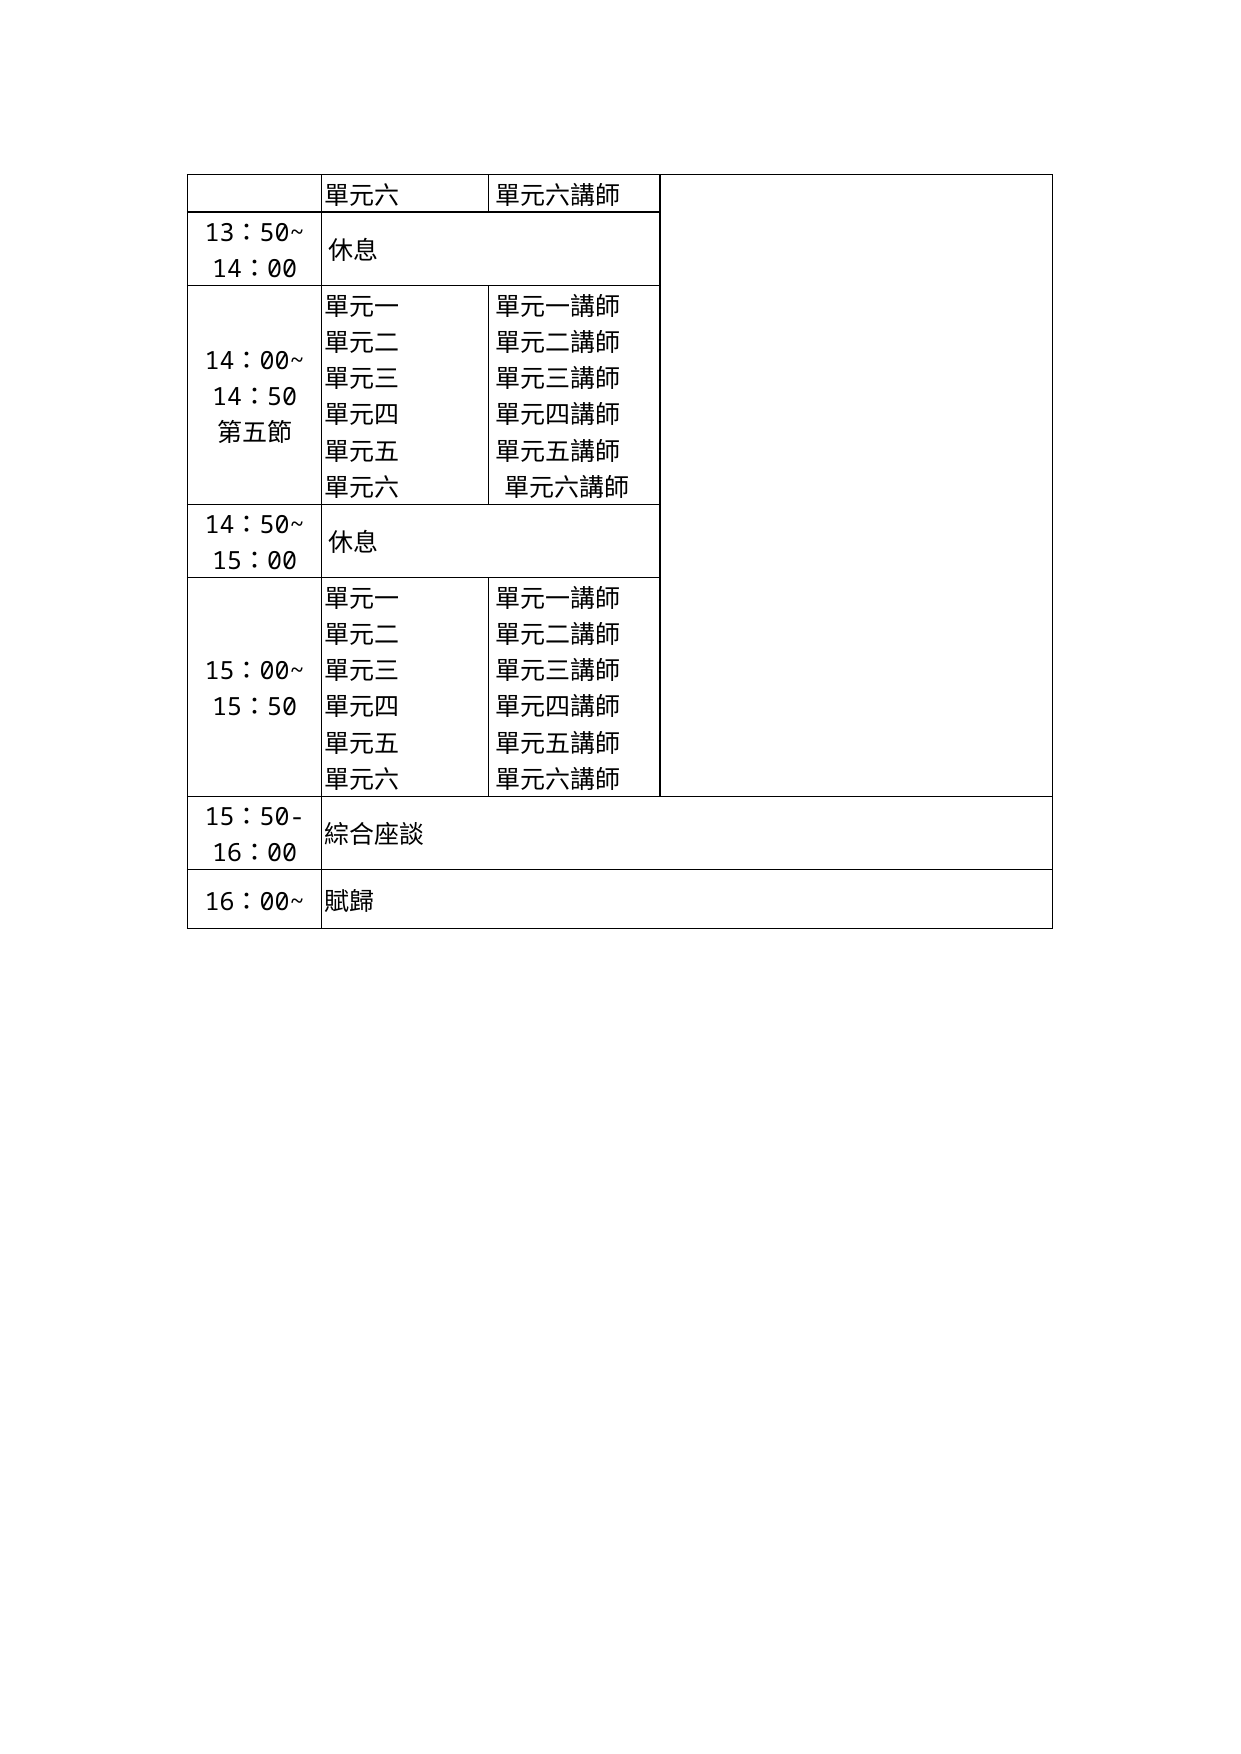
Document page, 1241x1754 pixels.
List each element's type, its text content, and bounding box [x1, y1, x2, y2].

table_cell 單元一 單元二 單元三 單元四 單元五 單元六 [322, 578, 488, 796]
table_cell 14：00~ 14：50 第五節 [188, 286, 321, 503]
table_cell 單元一 單元二 單元三 單元四 單元五 單元六 [322, 286, 488, 503]
table_cell 休息 [322, 213, 659, 285]
table_cell 13：50~ 14：00 [188, 213, 321, 285]
table_cell 綜合座談 [322, 797, 1052, 869]
table_cell 單元六 [322, 175, 488, 211]
table_cell 休息 [322, 505, 659, 577]
table_cell 單元一講師 單元二講師 單元三講師 單元四講師 單元五講師 單元六講師 [489, 286, 659, 503]
table_cell 14：50~ 15：00 [188, 505, 321, 577]
table_cell [188, 175, 321, 211]
table_cell 單元一講師 單元二講師 單元三講師 單元四講師 單元五講師 單元六講師 [489, 578, 659, 796]
table_cell 16：00~ [188, 870, 321, 928]
table_cell [661, 175, 1052, 796]
table_cell 15：00~ 15：50 [188, 578, 321, 796]
table_cell 賦歸 [322, 870, 1052, 928]
table_cell 15：50-16：00 [188, 797, 321, 869]
table_cell 單元六講師 [489, 175, 659, 211]
